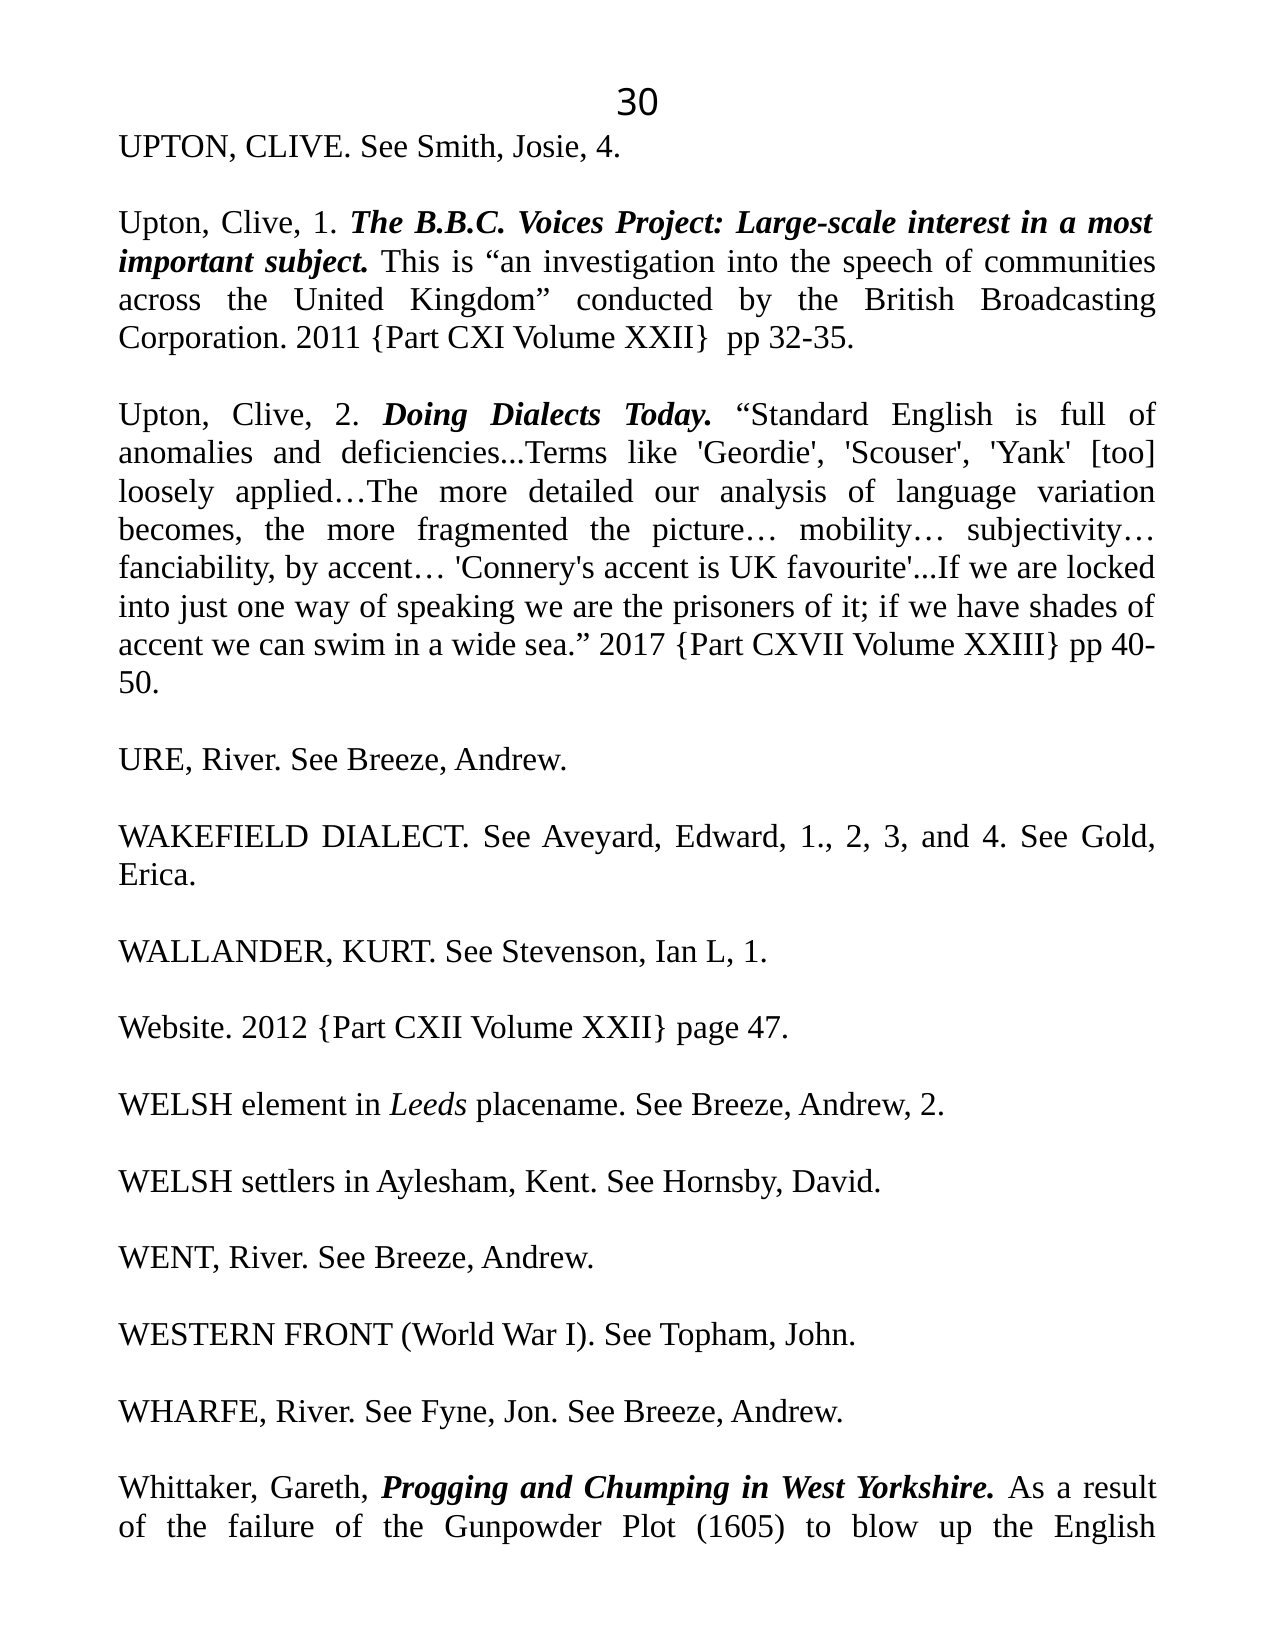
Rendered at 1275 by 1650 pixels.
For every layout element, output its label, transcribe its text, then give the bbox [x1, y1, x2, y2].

text WAKEFIELD DIALECT. See Aveyard, Edward, 1., 2, 3, and 4. See Gold, Erica. [118, 816, 1157, 893]
text Website. 2012 {Part CXII Volume XXII} page 47. [118, 1008, 1157, 1046]
text WESTERN FRONT (World War I). See Topham, John. [118, 1314, 1157, 1353]
text Upton, Clive, 1. The B.B.C. Voices Project: Large-scale interest in a most important subject. This is “an investigation into the speech of communities across the United Kingdom” conducted by the British Broadcasting Corporation. 2011 {Part CXI Volume XXII} pp 32-35. [118, 203, 1157, 356]
text Upton, Clive, 2. Doing Dialects Today. “Standard English is full of anomalies and deficiencies...Terms like 'Geordie', 'Scouser', 'Yank' [too] loosely applied…The more detailed our analysis of language variation becomes, the more fragmented the picture… mobility… subjectivity… fanciability, by accent… 'Connery's accent is UK favourite'...If we are locked into just one way of speaking we are the prisoners of it; if we have shades of accent we can swim in a wide sea.” 2017 {Part CXVII Volume XXIII} pp 40-50. [118, 394, 1157, 701]
text WALLANDER, KURT. See Stevenson, Ian L, 1. [118, 931, 1157, 969]
text WELSH settlers in Aylesham, Kent. See Hornsby, David. [118, 1161, 1157, 1199]
text WHARFE, River. See Fyne, Jon. See Breeze, Andrew. [118, 1391, 1157, 1429]
text WENT, River. See Breeze, Andrew. [118, 1238, 1157, 1276]
text UPTON, CLIVE. See Smith, Josie, 4. [118, 126, 1157, 164]
text WELSH element in Leeds placename. See Breeze, Andrew, 2. [118, 1084, 1157, 1123]
text URE, River. See Breeze, Andrew. [118, 739, 1157, 778]
text Whittaker, Gareth, Progging and Chumping in West Yorkshire. As a result of the failure of the Gunpowder Plot (1605) to blow up the English [118, 1468, 1157, 1544]
